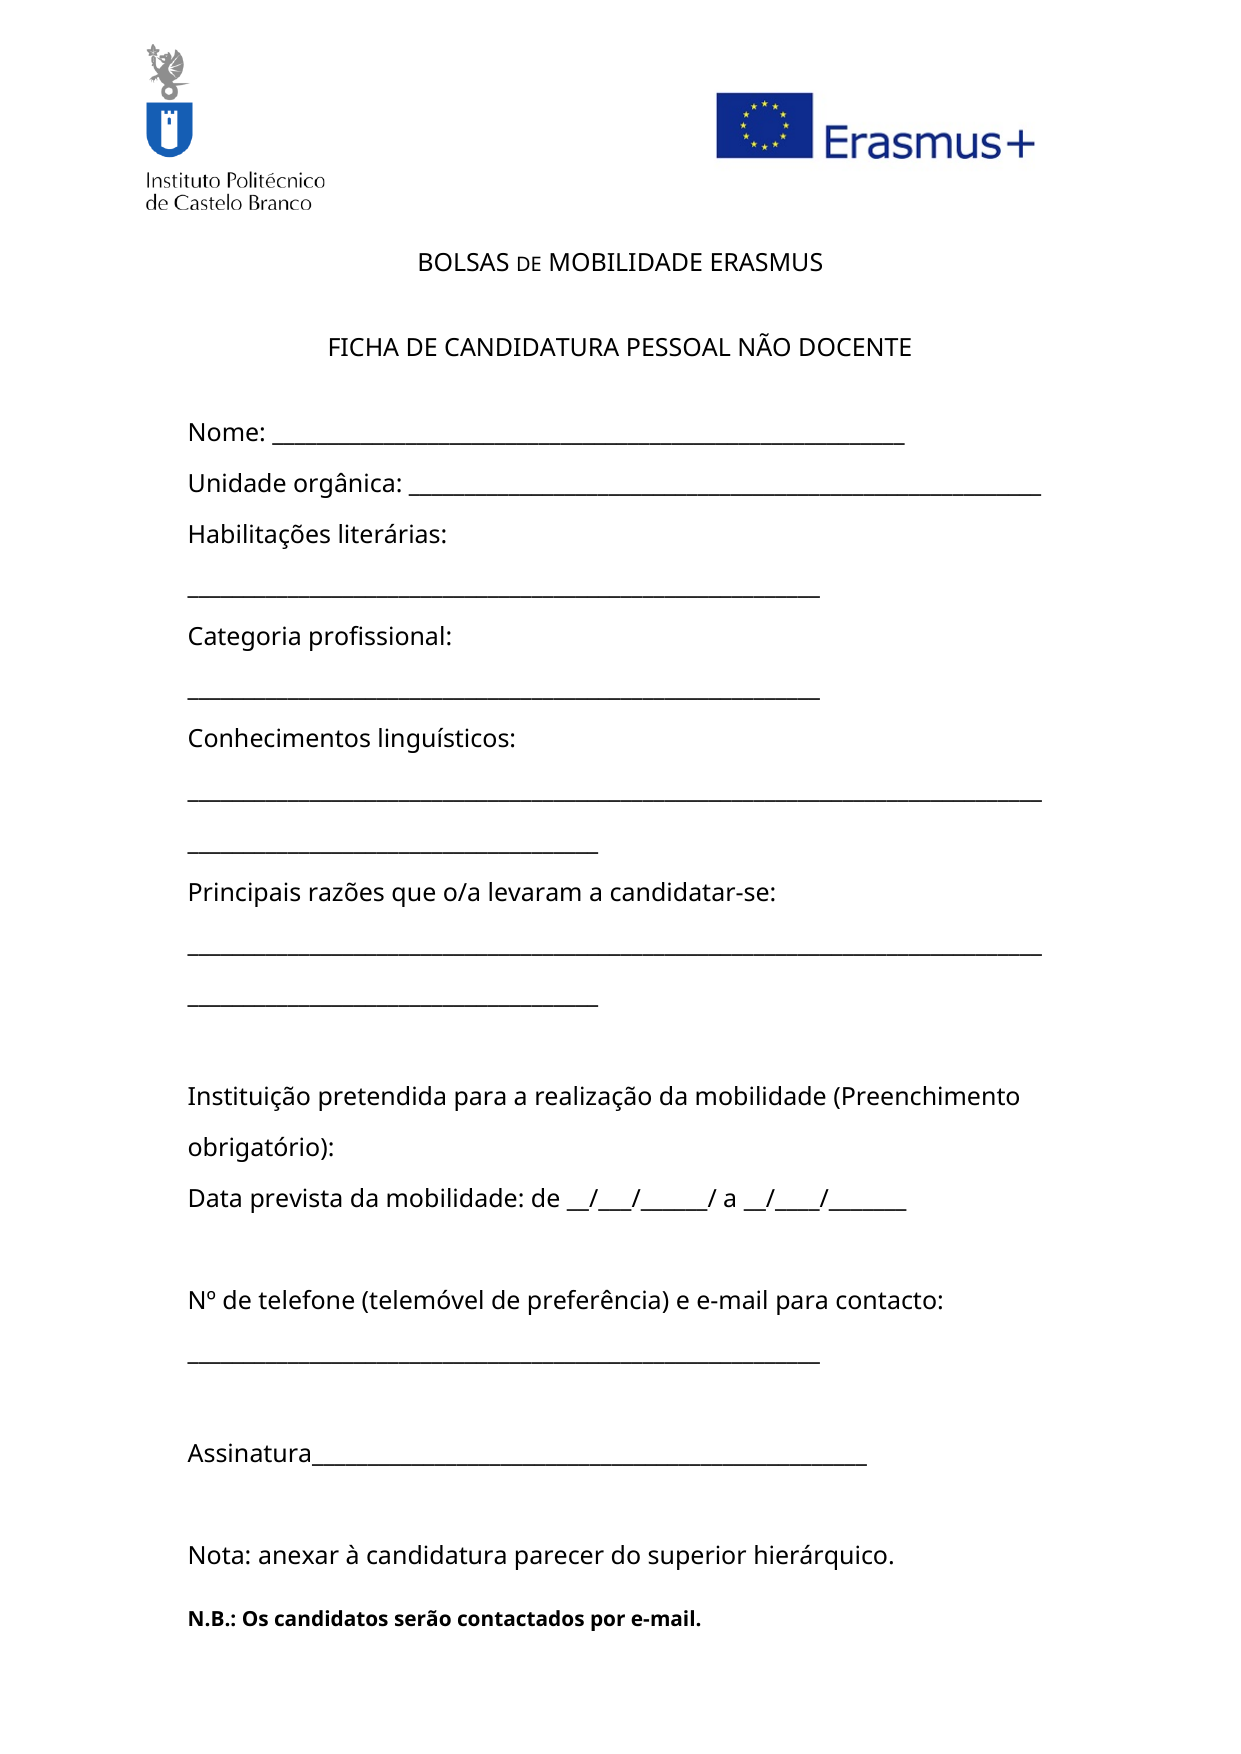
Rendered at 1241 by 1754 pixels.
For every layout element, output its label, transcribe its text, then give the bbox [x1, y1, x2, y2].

text Nº de telefone (telemóvel de preferência) e e-mail para contacto: _________________________________________________________ [187, 1283, 1053, 1368]
text FICHA DE CANDIDATURA PESSOAL NÃO DOCENTE [187, 330, 1053, 364]
text Unidade orgânica: _________________________________________________________ [187, 466, 1053, 500]
text Data prevista da mobilidade: de __/___/______/ a __/____/_______ [187, 1181, 1053, 1214]
text Nome: _________________________________________________________ [187, 415, 1053, 449]
text Conhecimentos linguísticos: [187, 721, 1053, 755]
text Principais razões que o/a levaram a candidatar-se: [187, 874, 1053, 908]
text Nota: anexar à candidatura parecer do superior hierárquico. [187, 1538, 1053, 1572]
text __________________________________________________________________________________________________________________ [187, 925, 1053, 1010]
text Categoria profissional: _________________________________________________________ [187, 619, 1053, 704]
text Instituição pretendida para a realização da mobilidade (Preenchimento obrigatório): [187, 1078, 1053, 1163]
text Assinatura__________________________________________________ [187, 1436, 1053, 1470]
text __________________________________________________________________________________________________________________ [187, 772, 1053, 857]
text BOLSAS de MOBILIDADE ERASMUS [187, 245, 1053, 279]
text Habilitações literárias: _________________________________________________________ [187, 517, 1053, 602]
